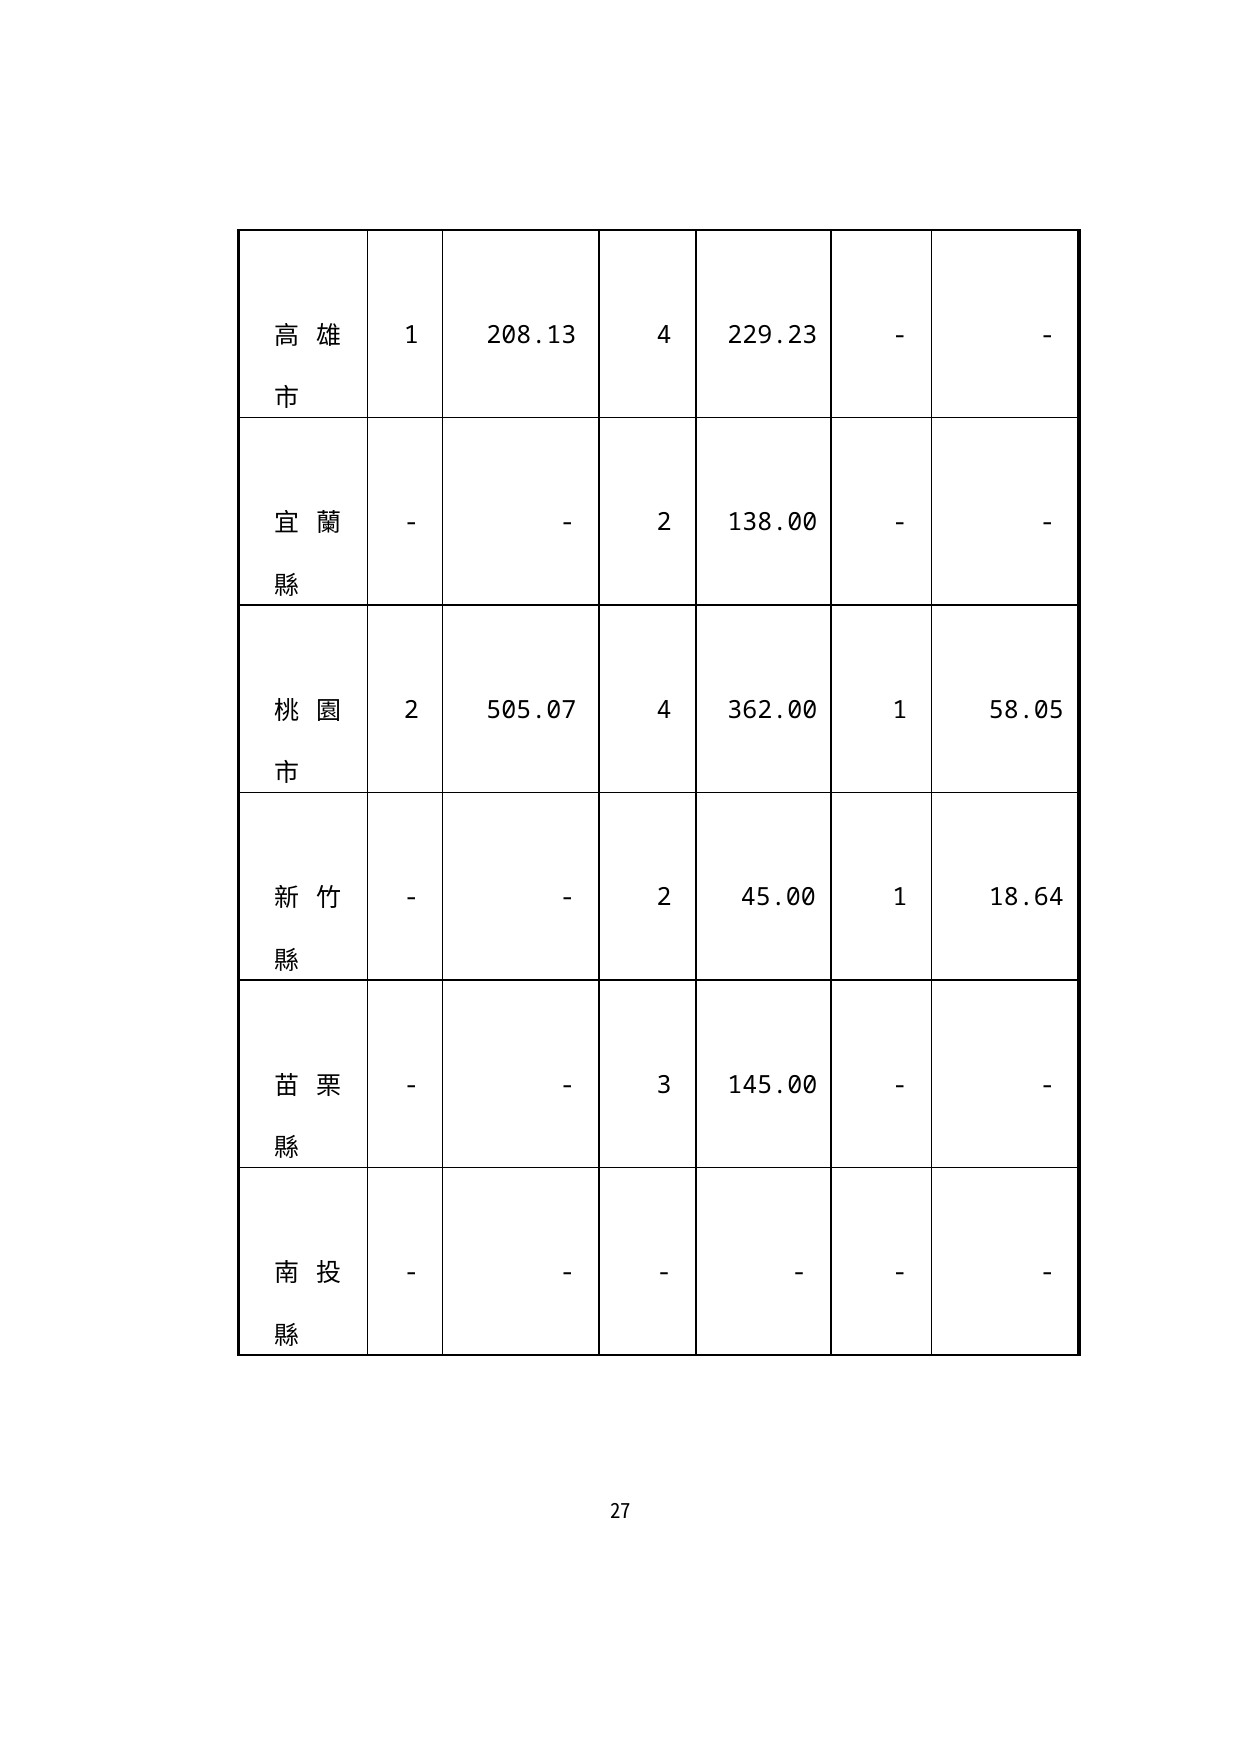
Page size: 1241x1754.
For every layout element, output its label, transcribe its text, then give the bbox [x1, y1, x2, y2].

table_cell - [443, 1168, 598, 1354]
table_cell 高雄市 [240, 231, 367, 417]
table_cell 229.23 [697, 231, 830, 417]
table_cell 18.64 [932, 793, 1077, 979]
table_cell - [443, 418, 598, 604]
table_cell 2 [600, 793, 695, 979]
table_cell - [832, 1168, 931, 1354]
table_cell 4 [600, 606, 695, 792]
table_cell 宜蘭縣 [240, 418, 367, 604]
table_cell 南投縣 [240, 1168, 367, 1354]
table_cell 3 [600, 981, 695, 1167]
table_cell 138.00 [697, 418, 830, 604]
table_cell 45.00 [697, 793, 830, 979]
table_cell - [832, 981, 931, 1167]
table_cell - [932, 981, 1077, 1167]
table_cell 1 [832, 793, 931, 979]
table_cell - [368, 981, 442, 1167]
table_cell - [368, 418, 442, 604]
table_cell 1 [368, 231, 442, 417]
table_cell - [368, 793, 442, 979]
table_cell - [832, 418, 931, 604]
table_cell 苗栗縣 [240, 981, 367, 1167]
table_cell - [443, 793, 598, 979]
table_cell 4 [600, 231, 695, 417]
table_cell 桃園市 [240, 606, 367, 792]
table_cell 362.00 [697, 606, 830, 792]
table_cell - [443, 981, 598, 1167]
table_cell 145.00 [697, 981, 830, 1167]
table_cell - [832, 231, 931, 417]
table_cell - [932, 231, 1077, 417]
table_cell 2 [600, 418, 695, 604]
table_cell - [932, 1168, 1077, 1354]
table_cell 2 [368, 606, 442, 792]
table_cell - [932, 418, 1077, 604]
table_cell - [600, 1168, 695, 1354]
table_cell 505.07 [443, 606, 598, 792]
table_cell - [368, 1168, 442, 1354]
table_cell 新竹縣 [240, 793, 367, 979]
table_cell 1 [832, 606, 931, 792]
table_cell 208.13 [443, 231, 598, 417]
table_cell 58.05 [932, 606, 1077, 792]
table_cell - [697, 1168, 830, 1354]
